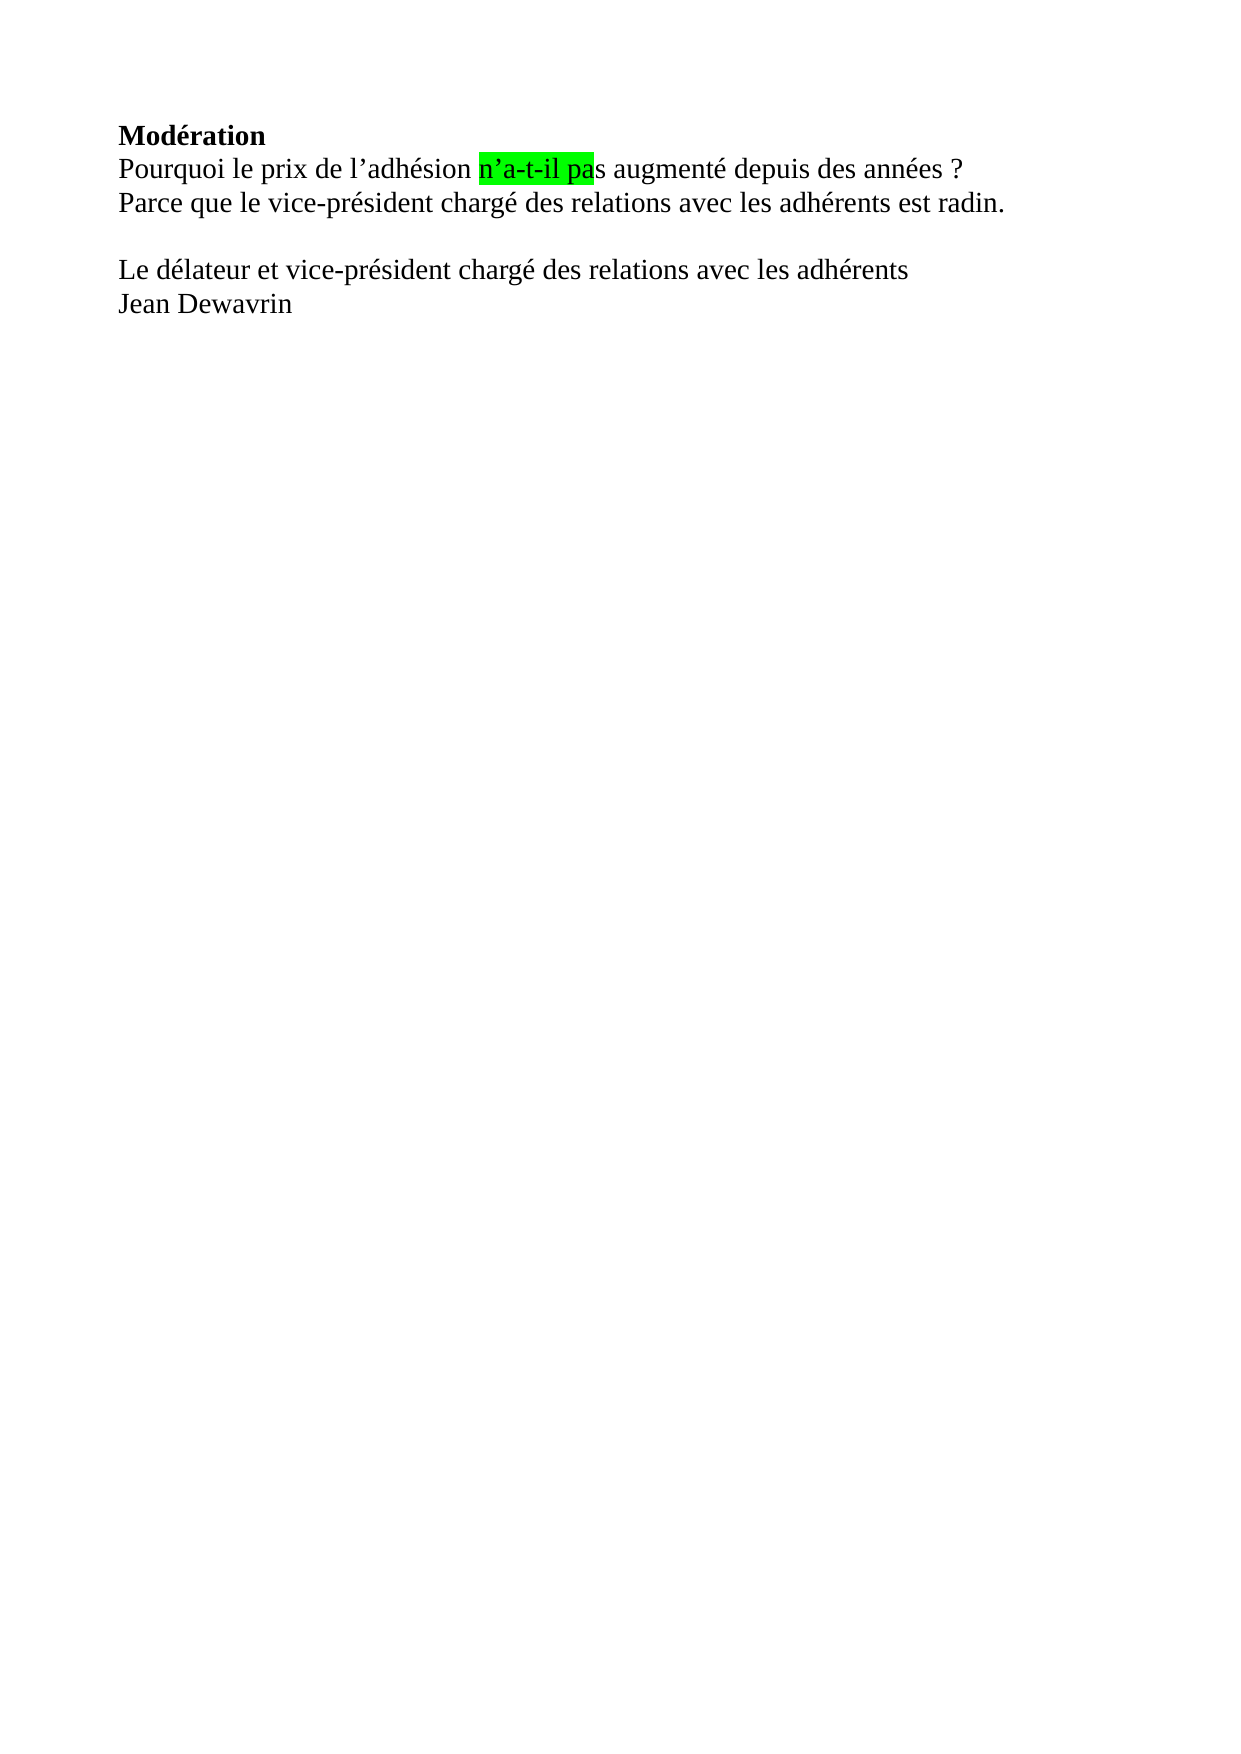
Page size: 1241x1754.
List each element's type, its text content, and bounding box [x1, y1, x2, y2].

text Pourquoi le prix de l’adhésion n’a-t-il pas augmenté depuis des années ? [118, 152, 1122, 185]
subtitle Modération [118, 118, 1122, 152]
text Le délateur et vice-président chargé des relations avec les adhérents [118, 252, 1122, 286]
text Jean Dewavrin [118, 286, 1122, 319]
text Parce que le vice-président chargé des relations avec les adhérents est radin. [118, 185, 1122, 219]
